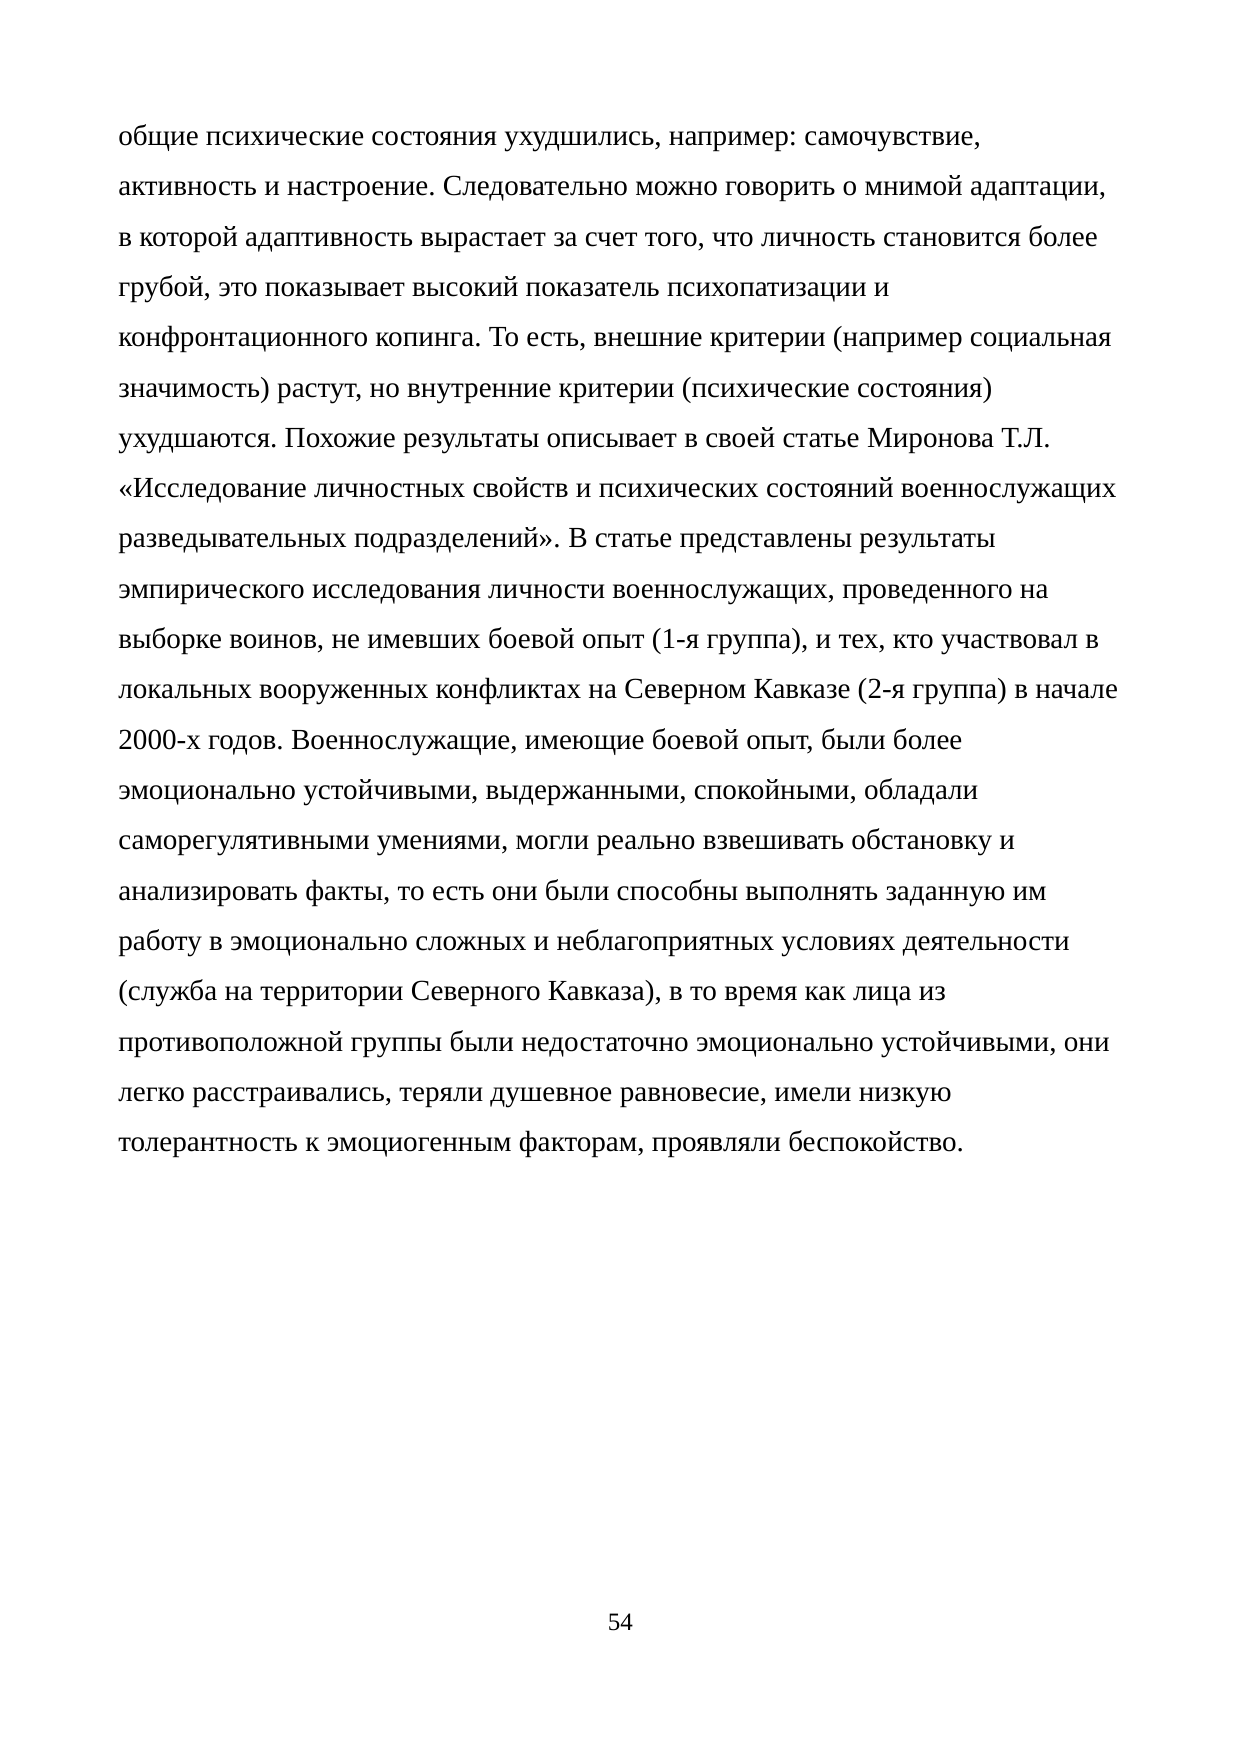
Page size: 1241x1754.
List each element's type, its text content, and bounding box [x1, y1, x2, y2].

text общие психические состояния ухудшились, например: самочувствие, активность и настроение. Следовательно можно говорить о мнимой адаптации, в которой адаптивность вырастает за счет того, что личность становится более грубой, это показывает высокий показатель психопатизации и конфронтационного копинга. То есть, внешние критерии (например социальная значимость) растут, но внутренние критерии (психические состояния) ухудшаются. Похожие результаты описывает в своей статье Миронова Т.Л. «Исследование личностных свойств и психических состояний военнослужащих разведывательных подразделений». В статье представлены результаты эмпирического исследования личности военнослужащих, проведенного на выборке воинов, не имевших боевой опыт (1-я группа), и тех, кто участвовал в локальных вооруженных конфликтах на Северном Кавказе (2-я группа) в начале 2000-х годов. Военнослужащие, имеющие боевой опыт, были более эмоционально устойчивыми, выдержанными, спокойными, обладали саморегулятивными умениями, могли реально взвешивать обстановку и анализировать факты, то есть они были способны выполнять заданную им работу в эмоционально сложных и неблагоприятных условиях деятельности (служба на территории Северного Кавказа), в то время как лица из противоположной группы были недостаточно эмоционально устойчивыми, они легко расстраивались, теряли душевное равновесие, имели низкую толерантность к эмоциогенным факторам, проявляли беспокойство. [118, 118, 1122, 1158]
